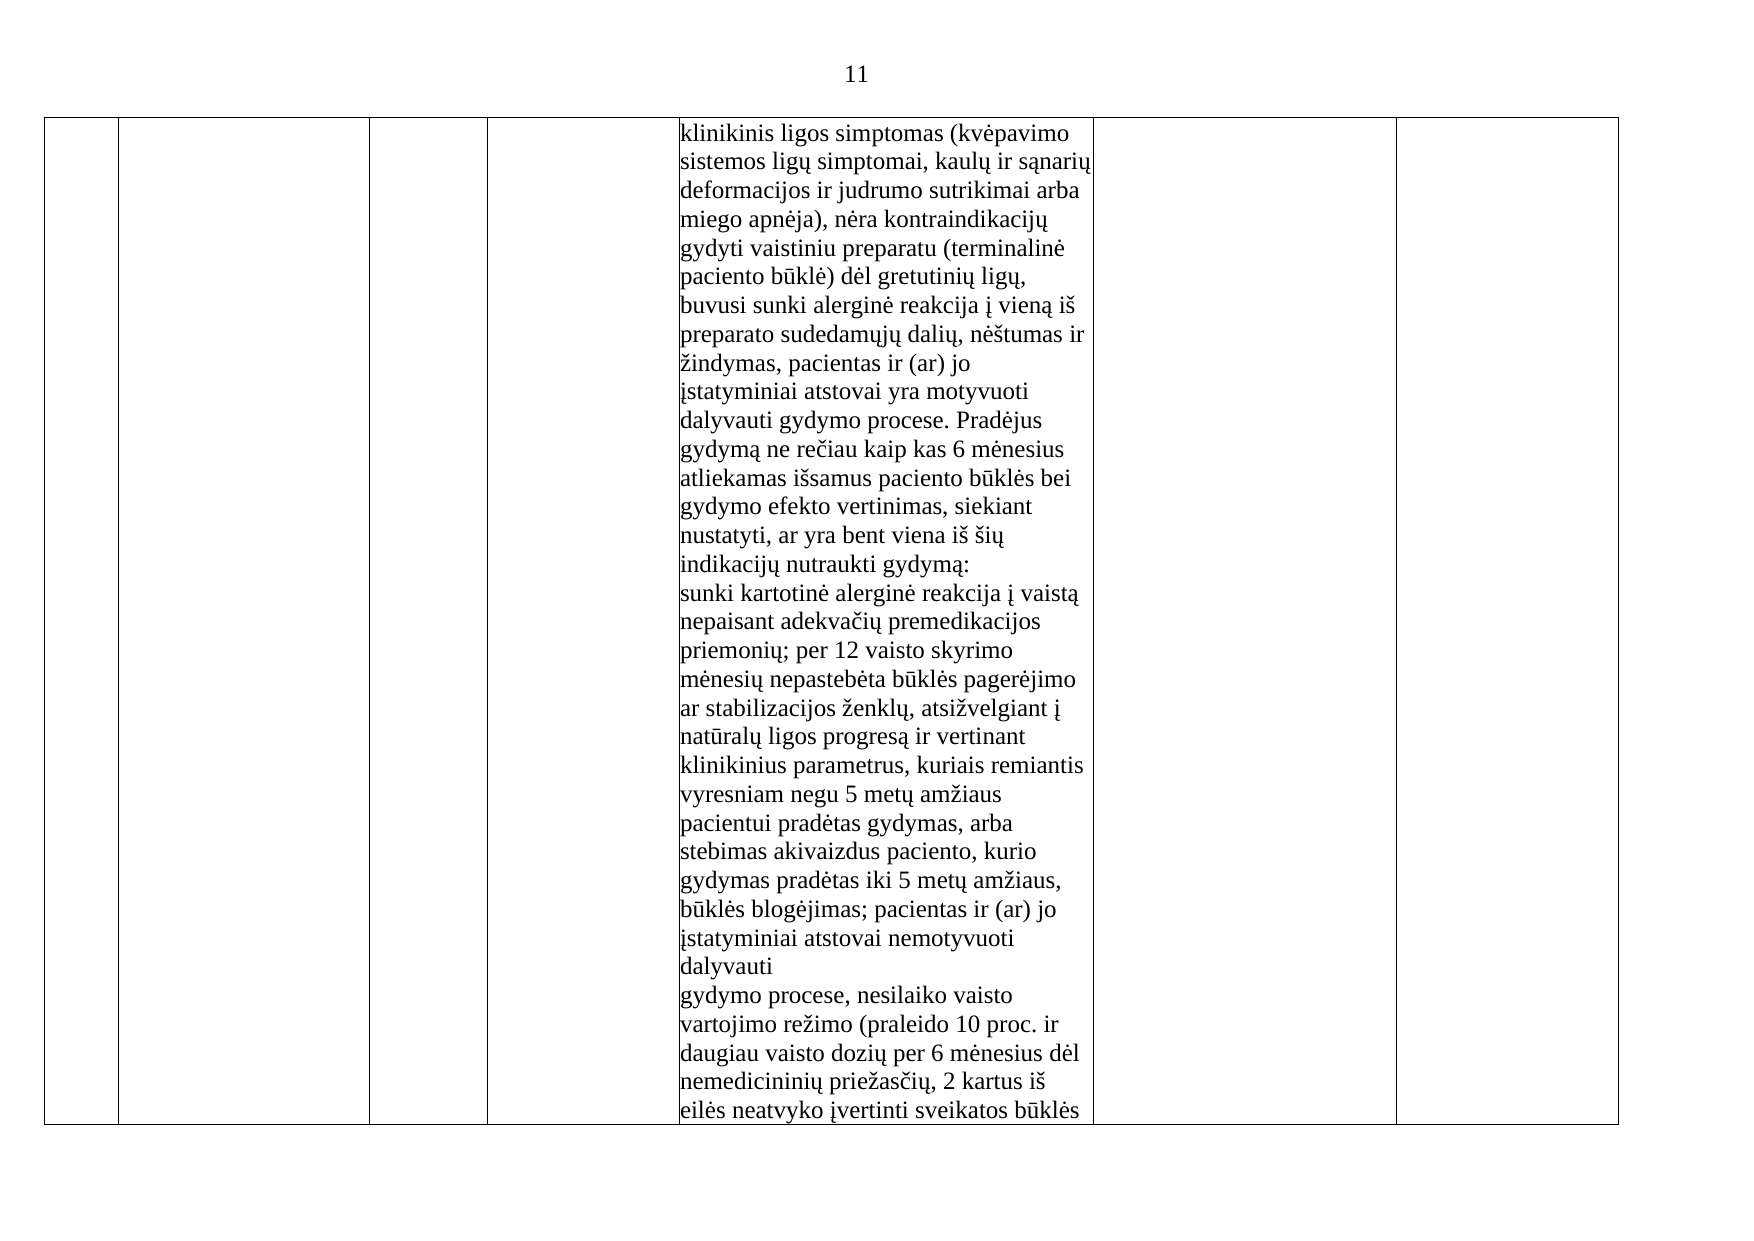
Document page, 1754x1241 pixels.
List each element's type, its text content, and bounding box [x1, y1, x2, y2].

table_cell „1.24. [45, 118, 118, 1124]
table_cell [370, 118, 487, 1124]
table_cell [488, 118, 679, 1124]
table_cell [1619, 117, 1625, 1124]
table_cell [1397, 118, 1618, 1124]
table_cell klinikinis ligos simptomas (kvėpavimo sistemos ligų simptomai, kaulų ir sąnarių deformacijos ir judrumo sutrikimai arba miego apnėja), nėra kontraindikacijų gydyti vaistiniu preparatu (terminalinė paciento būklė) dėl gretutinių ligų, buvusi sunki alerginė reakcija į vieną iš preparato sudedamųjų dalių, nėštumas ir žindymas, pacientas ir (ar) jo įstatyminiai atstovai yra motyvuoti dalyvauti gydymo procese. Pradėjus gydymą ne rečiau kaip kas 6 mėnesius atliekamas išsamus paciento būklės bei gydymo efekto vertinimas, siekiant nustatyti, ar yra bent viena iš šių indikacijų nutraukti gydymą: sunki kartotinė alerginė reakcija į vaistą nepaisant adekvačių premedikacijos priemonių; per 12 vaisto skyrimo mėnesių nepastebėta būklės pagerėjimo ar stabilizacijos ženklų, atsižvelgiant į natūralų ligos progresą ir vertinant klinikinius parametrus, kuriais remiantis vyresniam negu 5 metų amžiaus pacientui pradėtas gydymas, arba stebimas akivaizdus paciento, kurio gydymas pradėtas iki 5 metų amžiaus, būklės blogėjimas; pacientas ir (ar) jo įstatyminiai atstovai nemotyvuoti dalyvauti gydymo procese, nesilaiko vaisto vartojimo režimo (praleido 10 proc. ir daugiau vaisto dozių per 6 mėnesius dėl nemedicininių priežasčių, 2 kartus iš eilės neatvyko įvertinti sveikatos būklės [680, 118, 1093, 1124]
table_cell [1094, 118, 1396, 1124]
table_cell [119, 118, 369, 1124]
